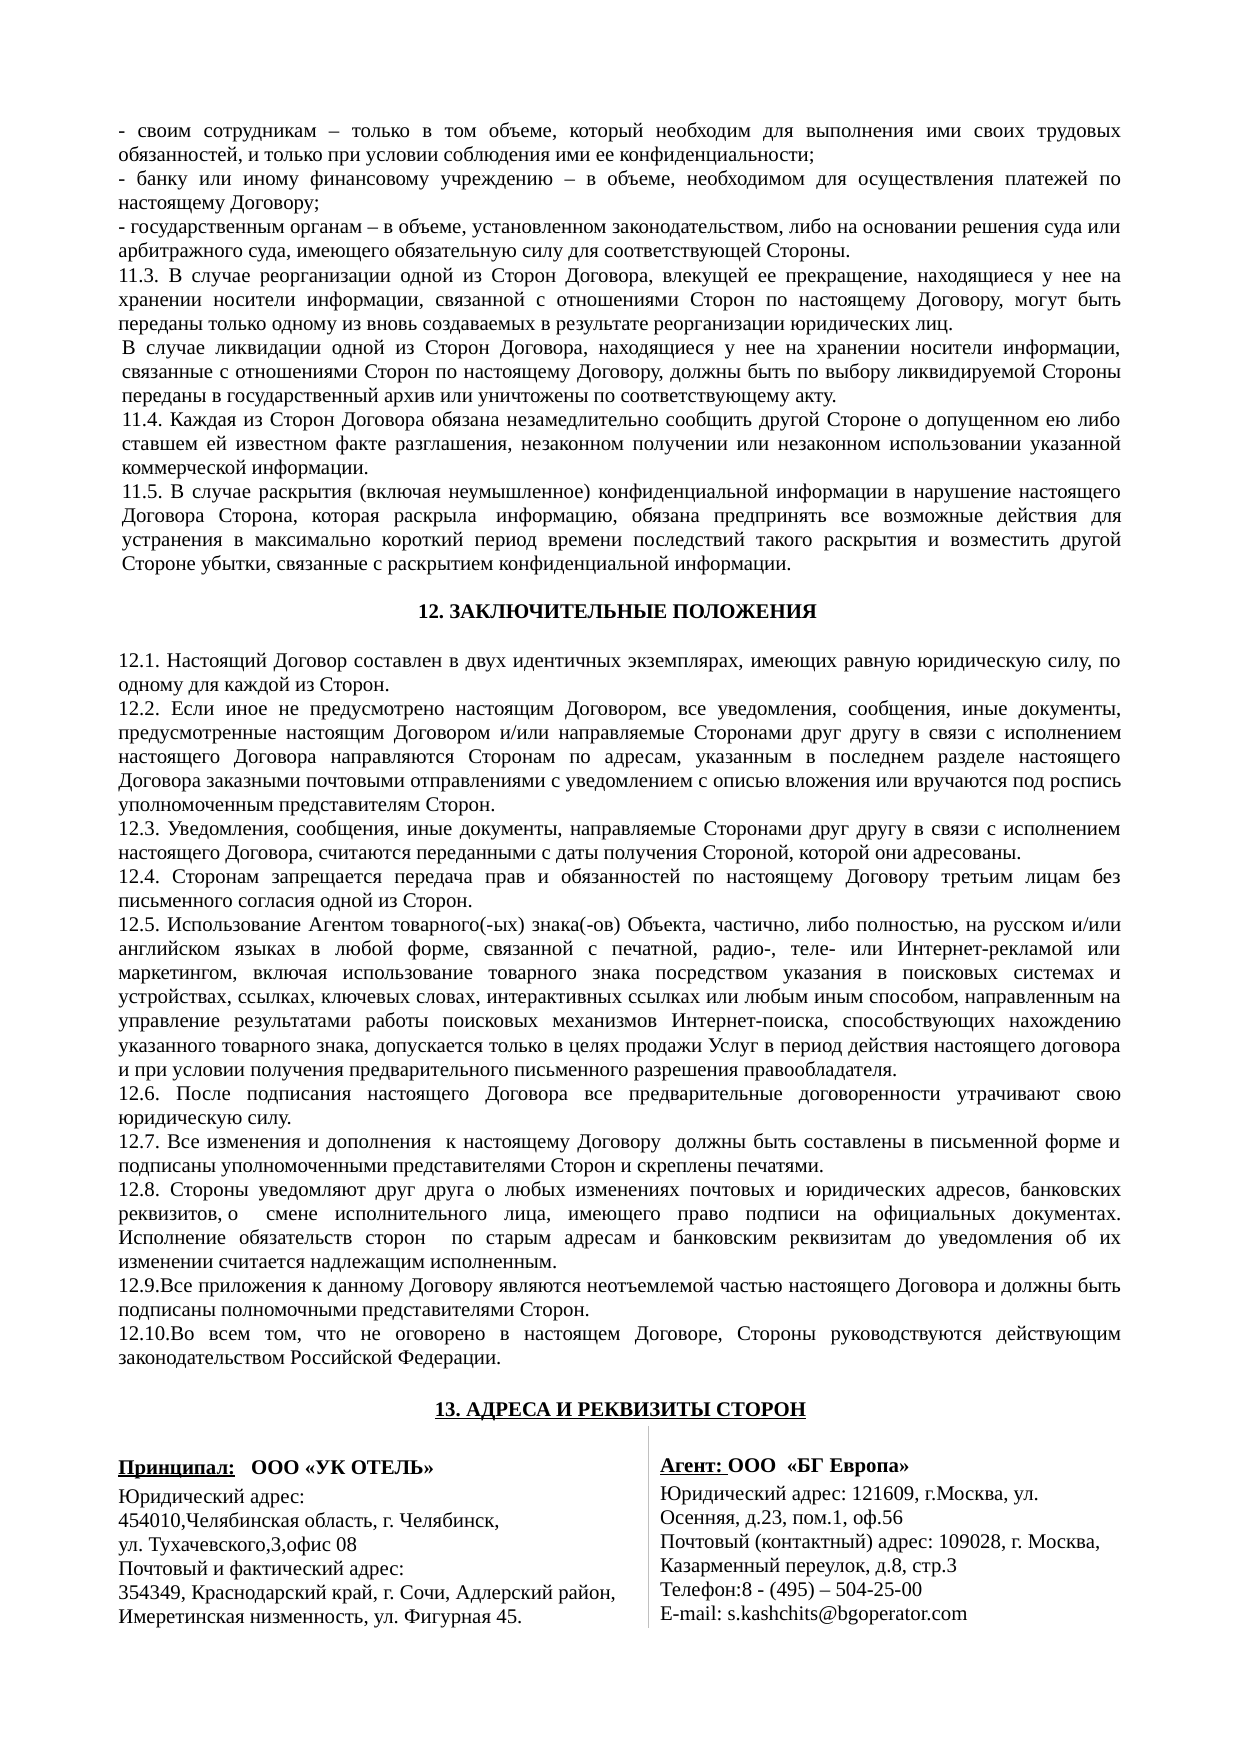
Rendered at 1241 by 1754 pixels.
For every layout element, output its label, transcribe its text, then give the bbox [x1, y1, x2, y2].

text 11.5. В случае раскрытия (включая неумышленное) конфиденциальной информации в нарушение настоящего Договора Сторона, которая раскрыла информацию, обязана предпринять все возможные действия для устранения в максимально короткий период времени последствий такого раскрытия и возместить другой Стороне убытки, связанные с раскрытием конфиденциальной информации. [122, 479, 1122, 575]
text - банку или иному финансовому учреждению – в объеме, необходимом для осуществления платежей по настоящему Договору; [118, 166, 1122, 214]
text 13. АДРЕСА И РЕКВИЗИТЫ СТОРОН [118, 1397, 1122, 1421]
text 12.6. После подписания настоящего Договора все предварительные договоренности утрачивают свою юридическую силу. [118, 1081, 1122, 1129]
text 12.8. Стороны уведомляют друг друга о любых изменениях почтовых и юридических адресов, банковских реквизитов, о смене исполнительного лица, имеющего право подписи на официальных документах. Исполнение обязательств сторон по старым адресам и банковским реквизитам до уведомления об их изменении считается надлежащим исполненным. [118, 1177, 1122, 1273]
text 12.10.Во всем том, что не оговорено в настоящем Договоре, Стороны руководствуются действующим законодательством Российской Федерации. [118, 1321, 1122, 1369]
text 12. ЗАКЛЮЧИТЕЛЬНЫЕ ПОЛОЖЕНИЯ [118, 599, 1122, 623]
text 12.2. Если иное не предусмотрено настоящим Договором, все уведомления, сообщения, иные документы, предусмотренные настоящим Договором и/или направляемые Сторонами друг другу в связи с исполнением настоящего Договора направляются Сторонам по адресам, указанным в последнем разделе настоящего Договора заказными почтовыми отправлениями с уведомлением с описью вложения или вручаются под роспись уполномоченным представителям Сторон. [118, 696, 1122, 816]
text 12.9.Все приложения к данному Договору являются неотъемлемой частью настоящего Договора и должны быть подписаны полномочными представителями Сторон. [118, 1273, 1122, 1321]
text 12.3. Уведомления, сообщения, иные документы, направляемые Сторонами друг другу в связи с исполнением настоящего Договора, считаются переданными с даты получения Стороной, которой они адресованы. [118, 816, 1122, 864]
table_header Принципал: ООО «УК ОТЕЛЬ» Юридический адрес: 454010,Челябинская область, г. Челябинск, ул. Тухачевского,3,офис 08 Почтовый и фактический адрес: 354349, Краснодарский край, г. Сочи, Адлерский район, Имеретинская низменность, ул. Фигурная 45. [107, 1426, 648, 1628]
text 12.1. Настоящий Договор составлен в двух идентичных экземплярах, имеющих равную юридическую силу, по одному для каждой из Сторон. [118, 647, 1122, 696]
text 12.7. Все изменения и дополнения к настоящему Договору должны быть составлены в письменной форме и подписаны уполномоченными представителями Сторон и скреплены печатями. [118, 1129, 1122, 1177]
text 12.5. Использование Агентом товарного(-ых) знака(-ов) Объекта, частично, либо полностью, на русском и/или английском языках в любой форме, связанной с печатной, радио-, теле- или Интернет-рекламой или маркетингом, включая использование товарного знака посредством указания в поисковых системах и устройствах, ссылках, ключевых словах, интерактивных ссылках или любым иным способом, направленным на управление результатами работы поисковых механизмов Интернет-поиска, способствующих нахождению указанного товарного знака, допускается только в целях продажи Услуг в период действия настоящего договора и при условии получения предварительного письменного разрешения правообладателя. [118, 912, 1122, 1081]
text 12.4. Сторонам запрещается передача прав и обязанностей по настоящему Договору третьим лицам без письменного согласия одной из Сторон. [118, 864, 1122, 912]
text 11.4. Каждая из Сторон Договора обязана незамедлительно сообщить другой Стороне о допущенном ею либо ставшем ей известном факте разглашения, незаконном получении или незаконном использовании указанной коммерческой информации. [122, 407, 1122, 479]
text - своим сотрудникам – только в том объеме, который необходим для выполнения ими своих трудовых обязанностей, и только при условии соблюдения ими ее конфиденциальности; [118, 118, 1122, 166]
text - государственным органам – в объеме, установленном законодательством, либо на основании решения суда или арбитражного суда, имеющего обязательную силу для соответствующей Стороны. [118, 214, 1122, 262]
text В случае ликвидации одной из Сторон Договора, находящиеся у нее на хранении носители информации, связанные с отношениями Сторон по настоящему Договору, должны быть по выбору ликвидируемой Стороны переданы в государственный архив или уничтожены по соответствующему акту. [122, 335, 1122, 407]
table_header Агент: ООО «БГ Европа» Юридический адрес: 121609, г.Москва, ул. Осенняя, д.23, пом.1, оф.56 Почтовый (контактный) адрес: 109028, г. Москва, Казарменный переулок, д.8, стр.3 Телефон:8 - (495) – 504-25-00 E-mail: s.kashchits@bgoperator.com [649, 1426, 1135, 1628]
text 11.3. В случае реорганизации одной из Сторон Договора, влекущей ее прекращение, находящиеся у нее на хранении носители информации, связанной с отношениями Сторон по настоящему Договору, могут быть переданы только одному из вновь создаваемых в результате реорганизации юридических лиц. [118, 262, 1122, 335]
